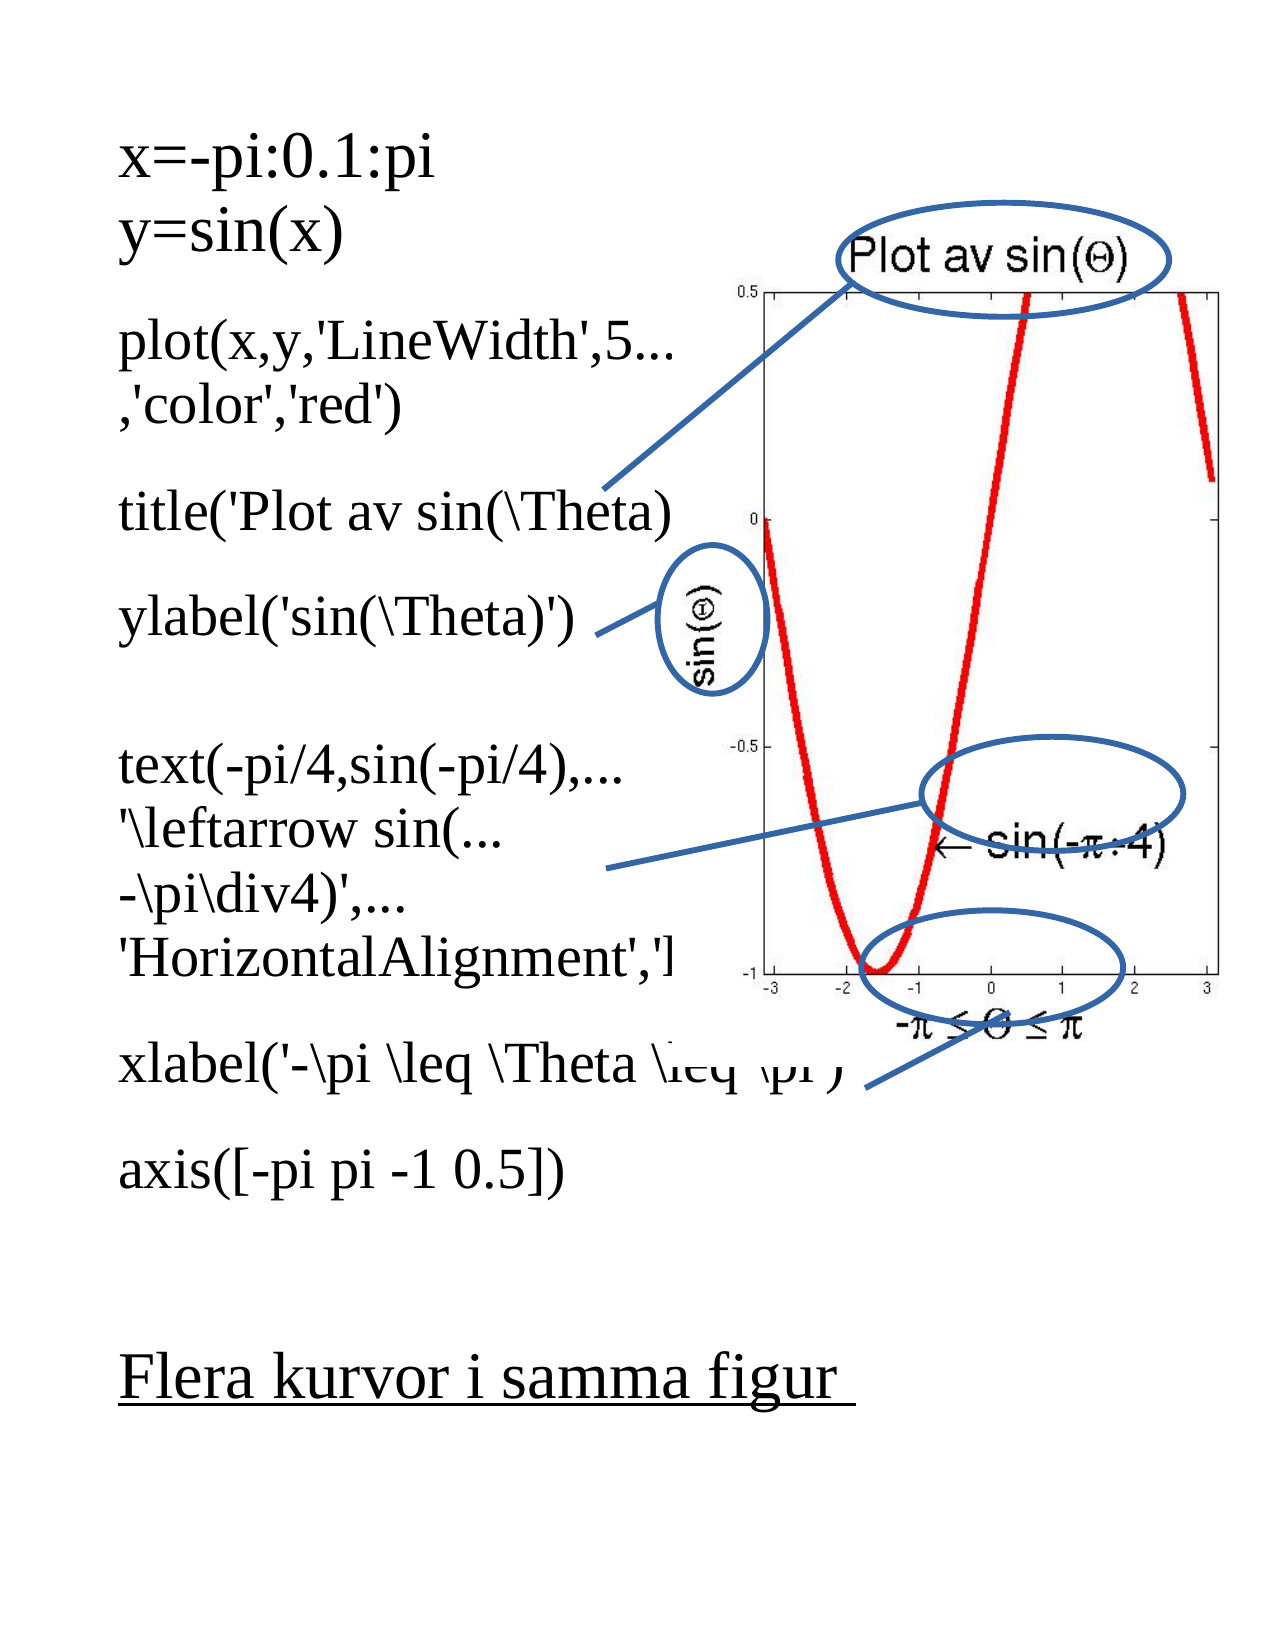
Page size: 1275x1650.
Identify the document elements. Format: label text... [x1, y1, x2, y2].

picture [865, 914, 1120, 1021]
text ylabel('sin(\Theta)') [118, 584, 660, 648]
picture [925, 740, 1180, 847]
text x=-pi:0.1:pi [118, 118, 1157, 192]
text [661, 584, 671, 648]
text 'HorizontalAlignment','left') [118, 925, 671, 989]
text ,'color','red') [118, 372, 671, 436]
picture [671, 549, 764, 690]
picture [671, 224, 1275, 1067]
text title('Plot av sin(\Theta)') [118, 478, 671, 542]
picture [842, 224, 1166, 313]
text '\leftarrow sin(... [118, 796, 671, 860]
text plot(x,y,'LineWidth',5... [118, 307, 671, 372]
text axis([-pi pi -1 0.5]) [118, 1137, 1157, 1201]
text text(-pi/4,sin(-pi/4),... [118, 731, 671, 796]
picture [671, 224, 865, 428]
text -\pi\div4)',... [118, 860, 671, 925]
text y=sin(x) [118, 192, 1157, 266]
text Flera kurvor i samma figur [118, 1339, 1157, 1413]
text xlabel('-\pi \leq \Theta \leq \pi') [118, 1031, 1157, 1095]
